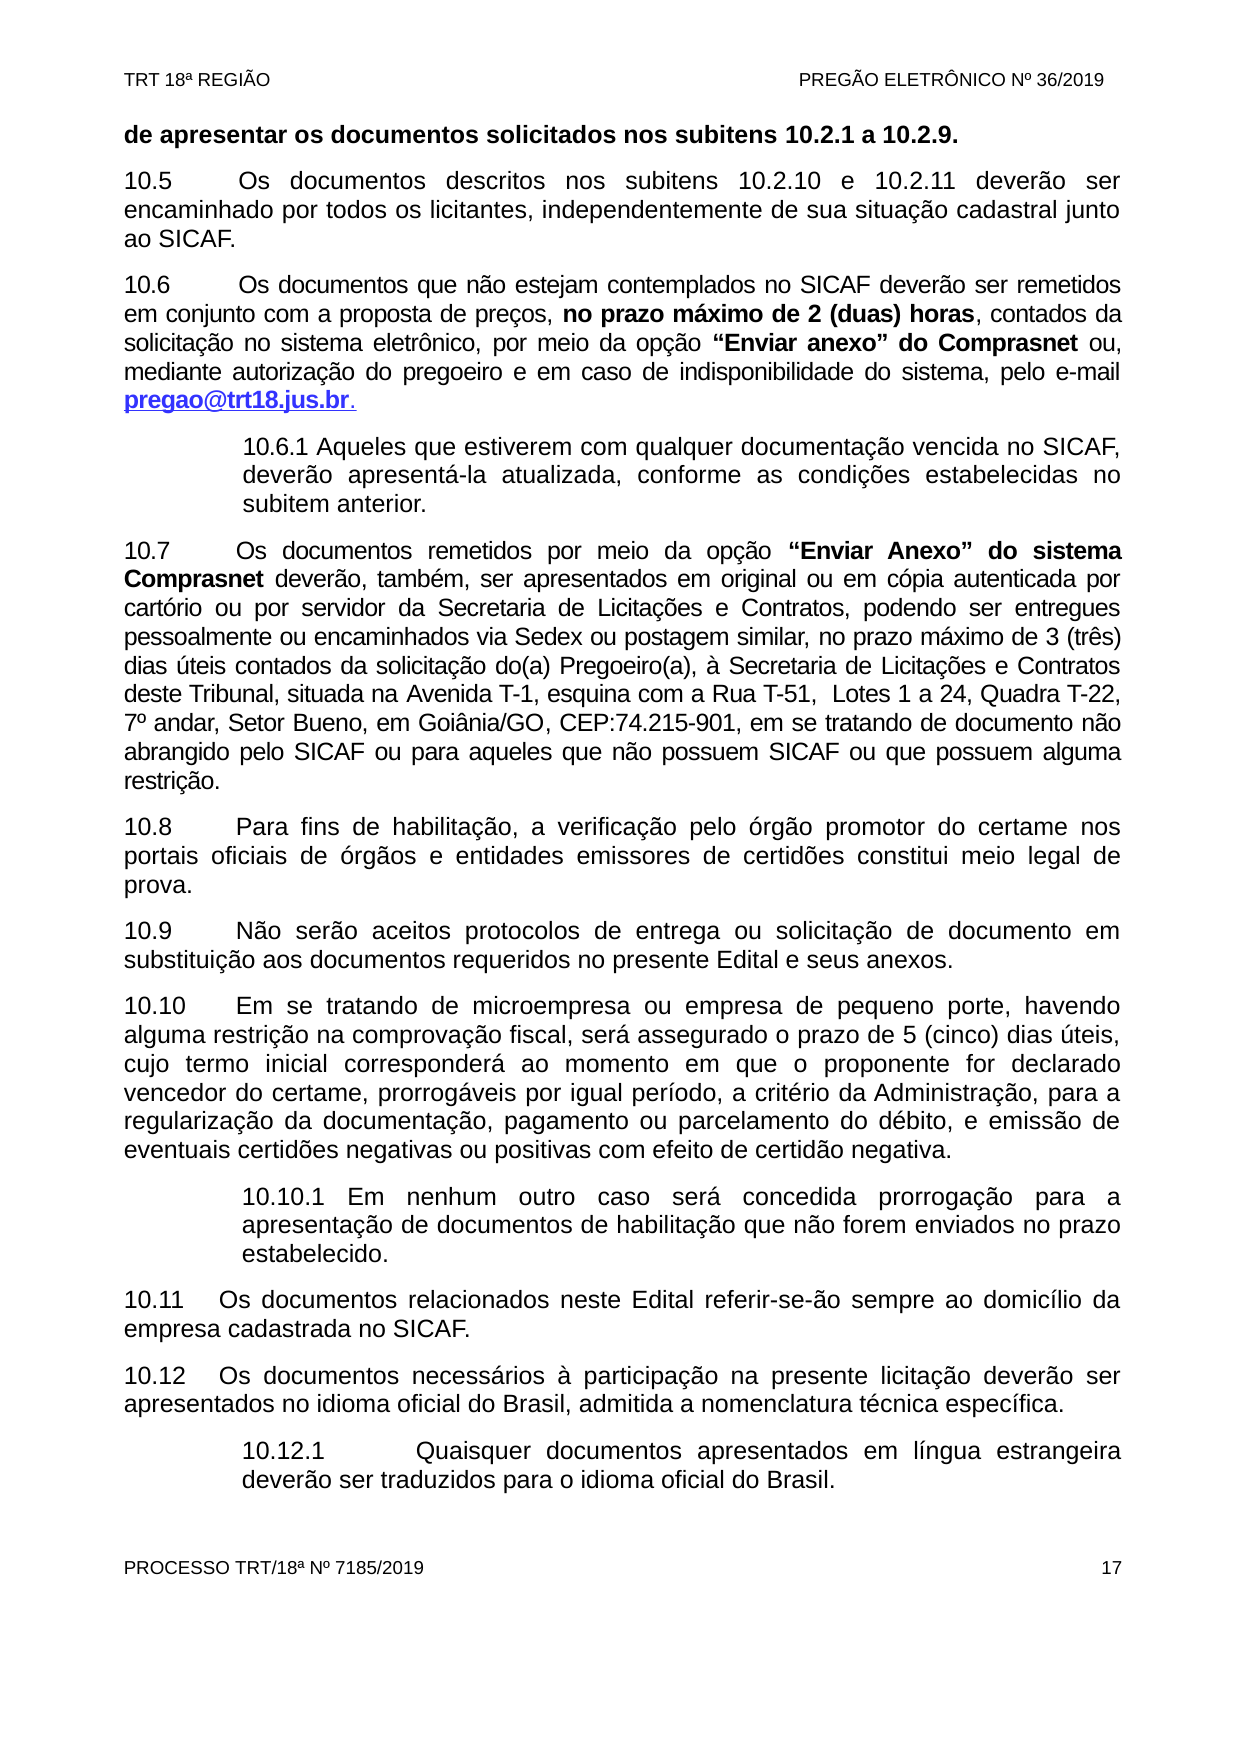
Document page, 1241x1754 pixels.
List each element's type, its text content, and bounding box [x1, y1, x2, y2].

text 10.8 Para fins de habilitação, a verificação pelo órgão promotor do certame nos portais oficiais de órgãos e entidades emissores de certidões constitui meio legal de prova. [123, 812, 1122, 898]
text de apresentar os documentos solicitados nos subitens 10.2.1 a 10.2.9. [123, 120, 1122, 149]
text 10.10.1 Em nenhum outro caso será concedida prorrogação para a apresentação de documentos de habilitação que não forem enviados no prazo estabelecido. [242, 1182, 1122, 1268]
text 10.6 Os documentos que não estejam contemplados no SICAF deverão ser remetidos em conjunto com a proposta de preços, no prazo máximo de 2 (duas) horas, contados da solicitação no sistema eletrônico, por meio da opção “Enviar anexo” do Comprasnet ou, mediante autorização do pregoeiro e em caso de indisponibilidade do sistema, pelo e-mail pregao@trt18.jus.br. [123, 270, 1122, 414]
text 10.12.1 Quaisquer documentos apresentados em língua estrangeira deverão ser traduzidos para o idioma oficial do Brasil. [242, 1436, 1122, 1493]
text 10.5 Os documentos descritos nos subitens 10.2.10 e 10.2.11 deverão ser encaminhado por todos os licitantes, independentemente de sua situação cadastral junto ao SICAF. [123, 166, 1122, 253]
text 10.11 Os documentos relacionados neste Edital referir-se-ão sempre ao domicílio da empresa cadastrada no SICAF. [123, 1286, 1122, 1343]
text 10.10 Em se tratando de microempresa ou empresa de pequeno porte, havendo alguma restrição na comprovação fiscal, será assegurado o prazo de 5 (cinco) dias úteis, cujo termo inicial corresponderá ao momento em que o proponente for declarado vencedor do certame, prorrogáveis por igual período, a critério da Administração, para a regularização da documentação, pagamento ou parcelamento do débito, e emissão de eventuais certidões negativas ou positivas com efeito de certidão negativa. [123, 991, 1122, 1164]
text 10.9 Não serão aceitos protocolos de entrega ou solicitação de documento em substituição aos documentos requeridos no presente Edital e seus anexos. [123, 916, 1122, 974]
text 10.6.1 Aqueles que estiverem com qualquer documentação vencida no SICAF, deverão apresentá-la atualizada, conforme as condições estabelecidas no subitem anterior. [242, 432, 1122, 518]
text 10.7 Os documentos remetidos por meio da opção “Enviar Anexo” do sistema Comprasnet deverão, também, ser apresentados em original ou em cópia autenticada por cartório ou por servidor da Secretaria de Licitações e Contratos, podendo ser entregues pessoalmente ou encaminhados via Sedex ou postagem similar, no prazo máximo de 3 (três) dias úteis contados da solicitação do(a) Pregoeiro(a), à Secretaria de Licitações e Contratos deste Tribunal, situada na Avenida T-1, esquina com a Rua T-51, Lotes 1 a 24, Quadra T-22, 7º andar, Setor Bueno, em Goiânia/GO, CEP:74.215-901, em se tratando de documento não abrangido pelo SICAF ou para aqueles que não possuem SICAF ou que possuem alguma restrição. [123, 536, 1122, 794]
text 10.12 Os documentos necessários à participação na presente licitação deverão ser apresentados no idioma oficial do Brasil, admitida a nomenclatura técnica específica. [123, 1361, 1122, 1418]
